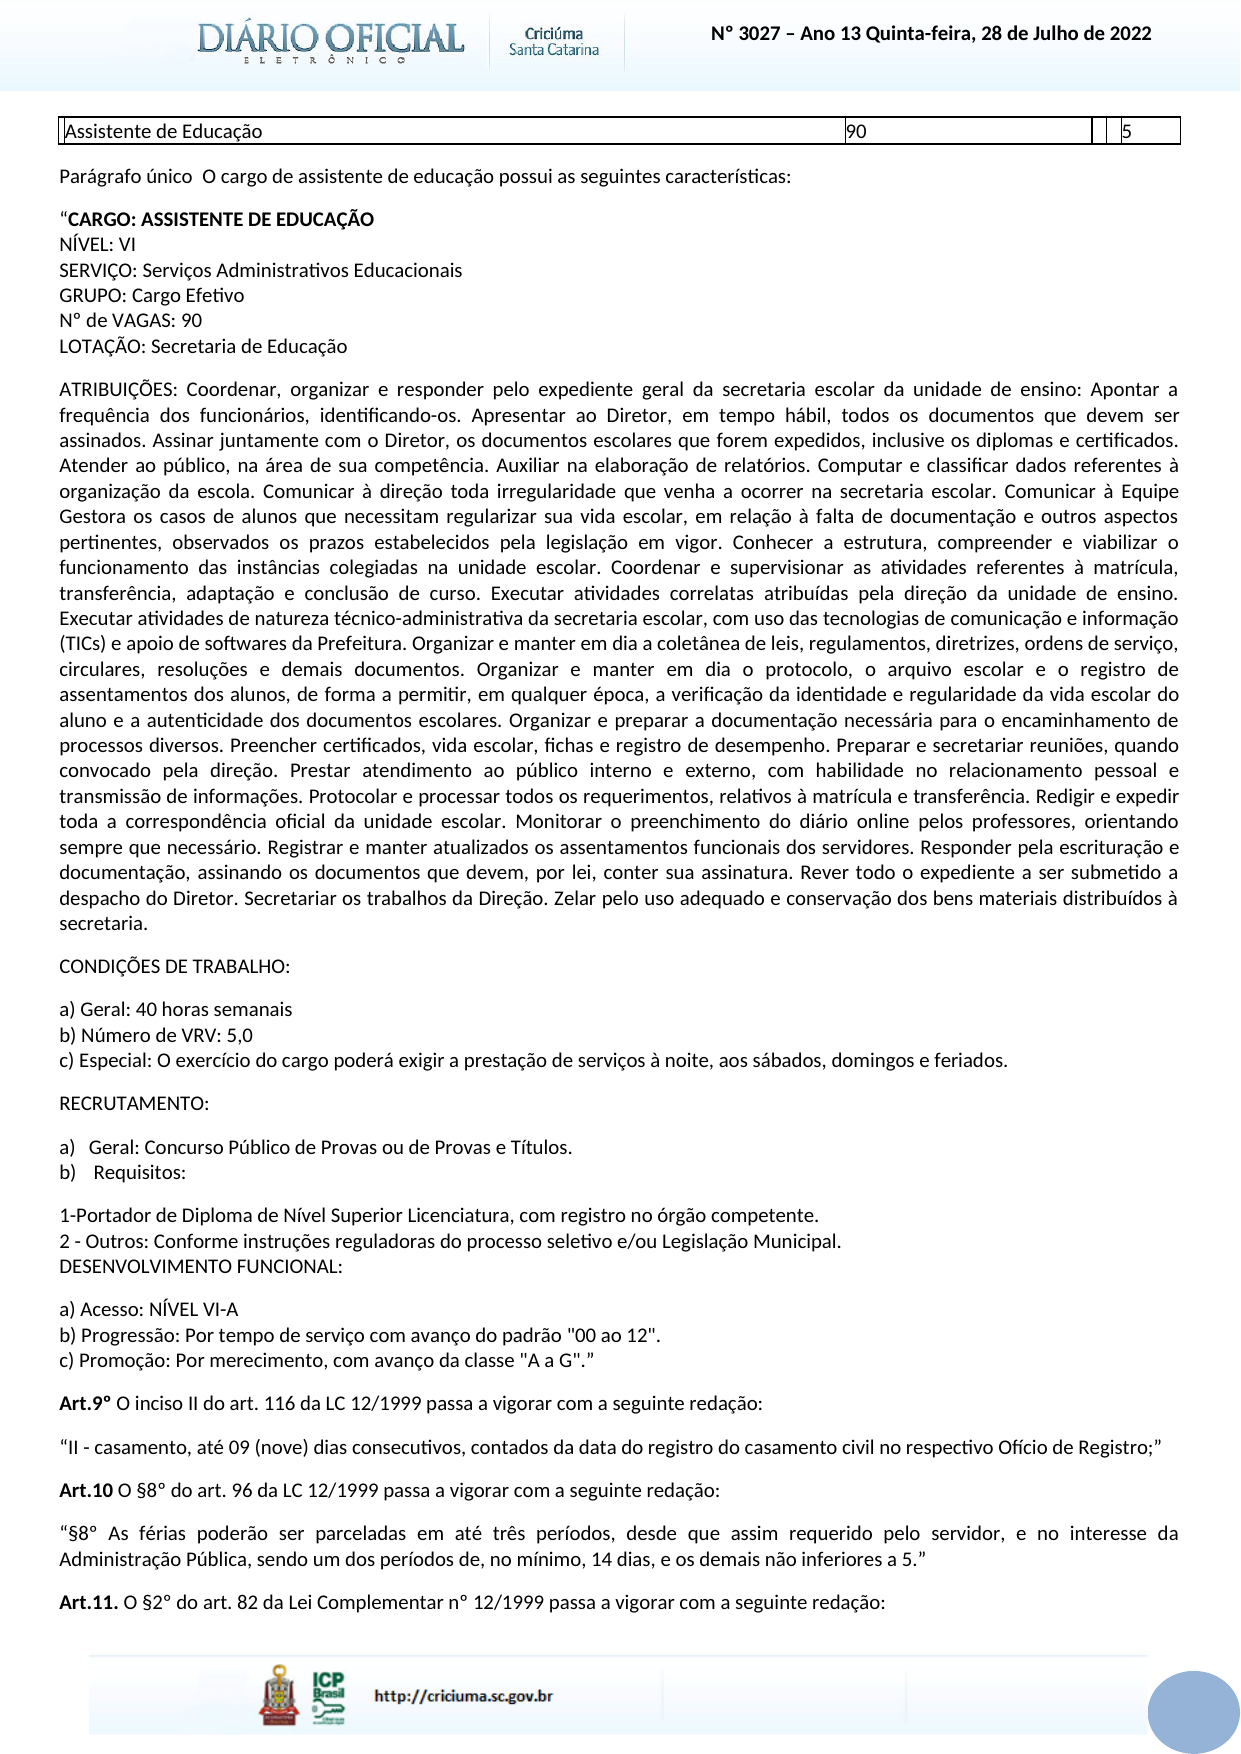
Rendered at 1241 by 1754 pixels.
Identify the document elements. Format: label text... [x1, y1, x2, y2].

list Requisitos: [59, 1159, 1181, 1185]
text a) Geral: 40 horas semanais [59, 997, 1181, 1022]
text CONDIÇÕES DE TRABALHO: [59, 953, 1181, 979]
text c) Promoção: Por merecimento, com avanço da classe "A a G".” [59, 1347, 1181, 1373]
text Art.9º O inciso II do art. 116 da LC 12/1999 passa a vigorar com a seguinte redação: [59, 1391, 1181, 1416]
text SERVIÇO: Serviços Administrativos Educacionais [59, 257, 1181, 282]
table_header [1107, 118, 1121, 143]
text Parágrafo único O cargo de assistente de educação possui as seguintes características: [59, 163, 1181, 188]
text b) Progressão: Por tempo de serviço com avanço do padrão "00 ao 12". [59, 1322, 1181, 1347]
text 1-Portador de Diploma de Nível Superior Licenciatura, com registro no órgão competente. [59, 1202, 1181, 1228]
text RECRUTAMENTO: [59, 1091, 1181, 1116]
text a) Acesso: NÍVEL VI-A [59, 1297, 1181, 1322]
text “§8º As férias poderão ser parceladas em até três períodos, desde que assim requerido pelo servidor, e no interesse da Administração Pública, sendo um dos períodos de, no mínimo, 14 dias, e os demais não inferiores a 5.” [59, 1520, 1181, 1571]
text 2 - Outros: Conforme instruções reguladoras do processo seletivo e/ou Legislação Municipal. [59, 1228, 1181, 1253]
text “CARGO: ASSISTENTE DE EDUCAÇÃO [59, 206, 1181, 231]
text DESENVOLVIMENTO FUNCIONAL: [59, 1253, 1181, 1279]
text Nº de VAGAS: 90 [59, 308, 1181, 333]
table_header 5 [1122, 118, 1180, 143]
text c) Especial: O exercício do cargo poderá exigir a prestação de serviços à noite, aos sábados, domingos e feriados. [59, 1047, 1181, 1073]
list Geral: Concurso Público de Provas ou de Provas e Títulos. [59, 1134, 1181, 1159]
text LOTAÇÃO: Secretaria de Educação [59, 333, 1181, 358]
text “II - casamento, até 09 (nove) dias consecutivos, contados da data do registro do casamento civil no respectivo Ofício de Registro;” [59, 1434, 1181, 1459]
text Art.11. O §2º do art. 82 da Lei Complementar nº 12/1999 passa a vigorar com a seguinte redação: [59, 1589, 1181, 1614]
text NÍVEL: VI [59, 231, 1181, 257]
text Art.10 O §8º do art. 96 da LC 12/1999 passa a vigorar com a seguinte redação: [59, 1477, 1181, 1502]
text b) Número de VRV: 5,0 [59, 1022, 1181, 1047]
text ATRIBUIÇÕES: Coordenar, organizar e responder pelo expediente geral da secretaria escolar da unidade de ensino: Apontar a frequência dos funcionários, identificando-os. Apresentar ao Diretor, em tempo hábil, todos os documentos que devem ser assinados. Assinar juntamente com o Diretor, os documentos escolares que forem expedidos, inclusive os diplomas e certificados. Atender ao público, na área de sua competência. Auxiliar na elaboração de relatórios. Computar e classificar dados referentes à organização da escola. Comunicar à direção toda irregularidade que venha a ocorrer na secretaria escolar. Comunicar à Equipe Gestora os casos de alunos que necessitam regularizar sua vida escolar, em relação à falta de documentação e outros aspectos pertinentes, observados os prazos estabelecidos pela legislação em vigor. Conhecer a estrutura, compreender e viabilizar o funcionamento das instâncias colegiadas na unidade escolar. Coordenar e supervisionar as atividades referentes à matrícula, transferência, adaptação e conclusão de curso. Executar atividades correlatas atribuídas pela direção da unidade de ensino. Executar atividades de natureza técnico-administrativa da secretaria escolar, com uso das tecnologias de comunicação e informação (TICs) e apoio de softwares da Prefeitura. Organizar e manter em dia a coletânea de leis, regulamentos, diretrizes, ordens de serviço, circulares, resoluções e demais documentos. Organizar e manter em dia o protocolo, o arquivo escolar e o registro de assentamentos dos alunos, de forma a permitir, em qualquer época, a verificação da identidade e regularidade da vida escolar do aluno e a autenticidade dos documentos escolares. Organizar e preparar a documentação necessária para o encaminhamento de processos diversos. Preencher certificados, vida escolar, fichas e registro de desempenho. Preparar e secretariar reuniões, quando convocado pela direção. Prestar atendimento ao público interno e externo, com habilidade no relacionamento pessoal e transmissão de informações. Protocolar e processar todos os requerimentos, relativos à matrícula e transferência. Redigir e expedir toda a correspondência oficial da unidade escolar. Monitorar o preenchimento do diário online pelos professores, orientando sempre que necessário. Registrar e manter atualizados os assentamentos funcionais dos servidores. Responder pela escrituração e documentação, assinando os documentos que devem, por lei, conter sua assinatura. Rever todo o expediente a ser submetido a despacho do Diretor. Secretariar os trabalhos da Direção. Zelar pelo uso adequado e conservação dos bens materiais distribuídos à secretaria. [59, 376, 1181, 936]
table_header [1093, 118, 1106, 143]
table_header Assistente de Educação [65, 118, 845, 143]
table_header [59, 118, 64, 143]
table_header 90 [846, 118, 1091, 143]
text GRUPO: Cargo Efetivo [59, 282, 1181, 308]
